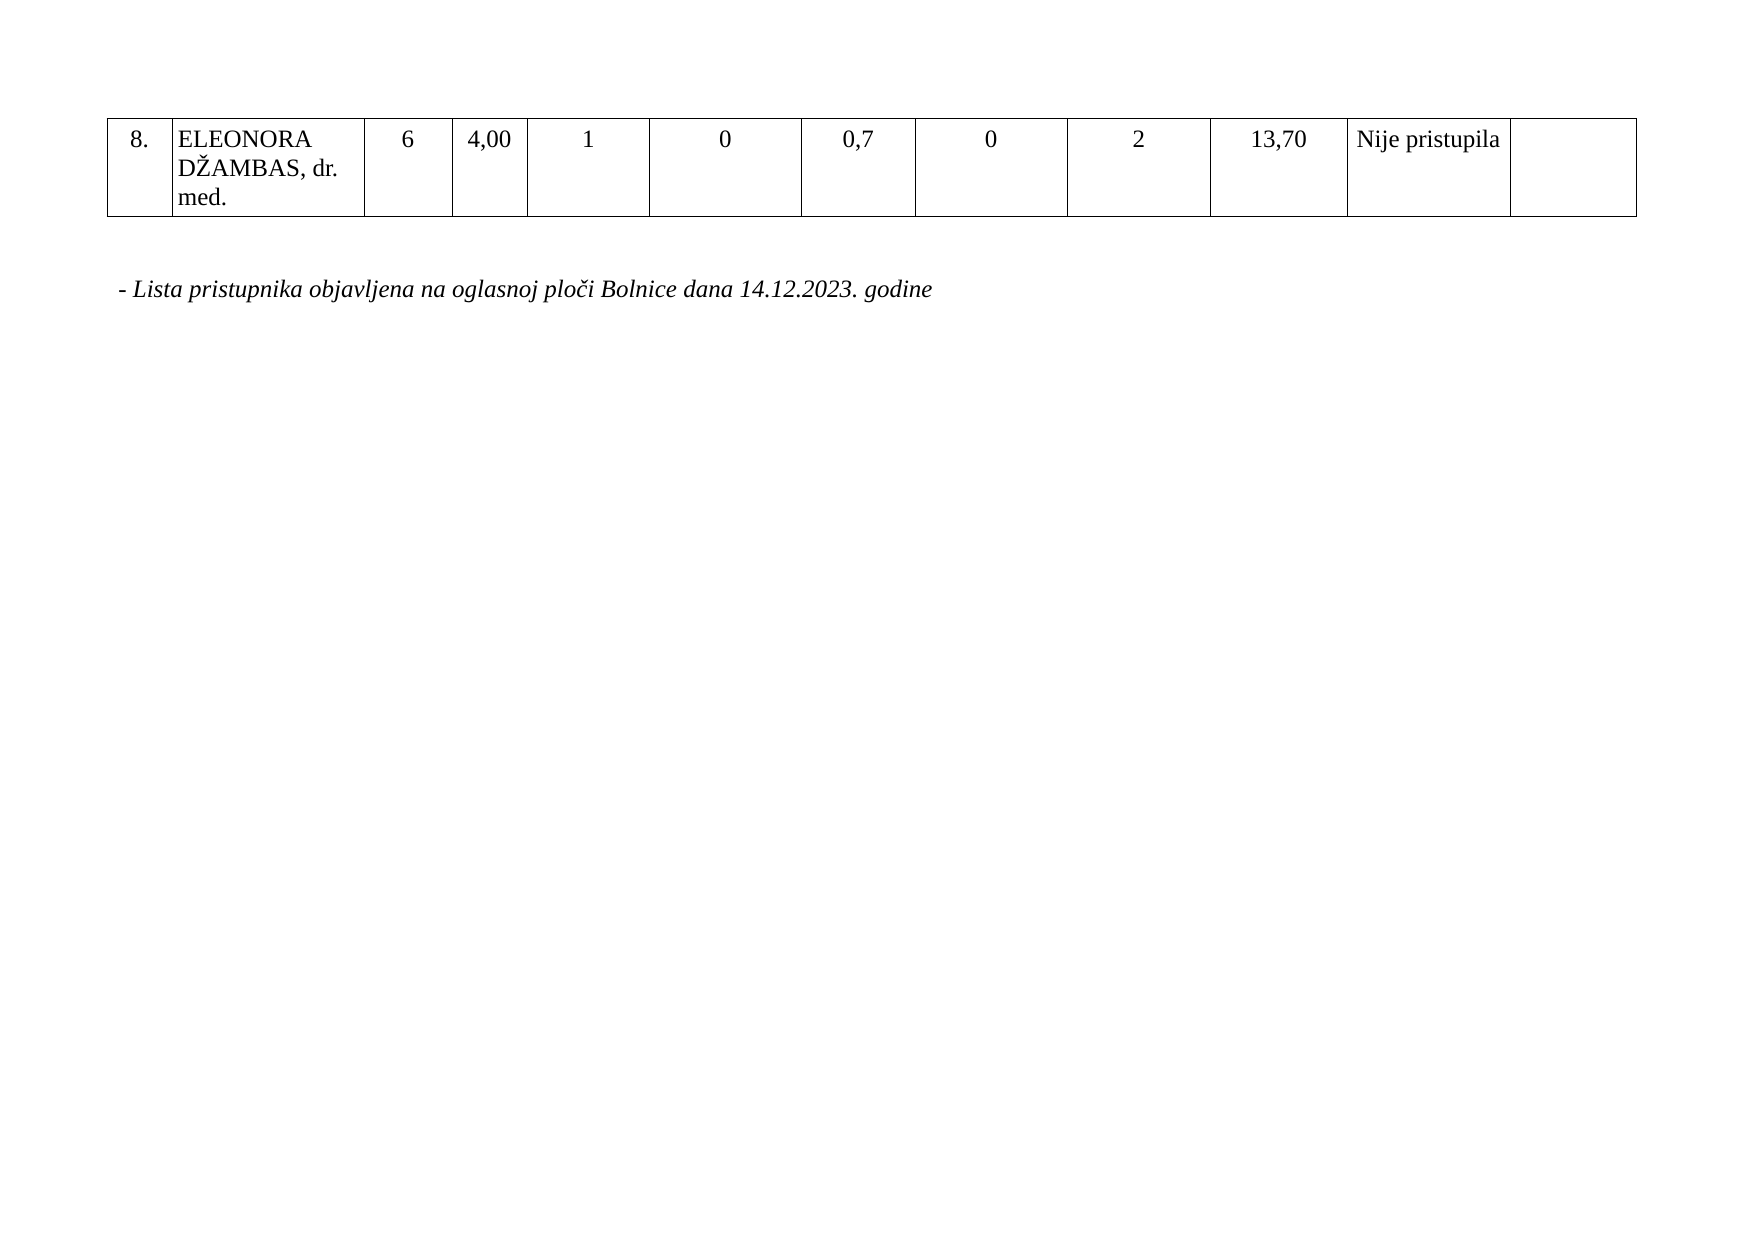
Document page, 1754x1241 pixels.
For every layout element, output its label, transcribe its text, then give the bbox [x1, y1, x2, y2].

table_cell ELEONORA DŽAMBAS, dr. med. [173, 119, 364, 216]
table_cell 0,7 [802, 119, 915, 216]
text - Lista pristupnika objavljena na oglasnoj ploči Bolnice dana 14.12.2023. godine [118, 274, 1636, 302]
table_cell 2 [1068, 119, 1210, 216]
table_cell 4,00 [453, 119, 527, 216]
table_cell 6 [365, 119, 452, 216]
table_cell Nije pristupila [1348, 119, 1510, 216]
table_cell 0 [916, 119, 1067, 216]
table_cell [1511, 119, 1636, 216]
table_cell 8. [108, 119, 172, 216]
table_cell 13,70 [1211, 119, 1347, 216]
table_cell 1 [528, 119, 649, 216]
table_cell 0 [650, 119, 801, 216]
